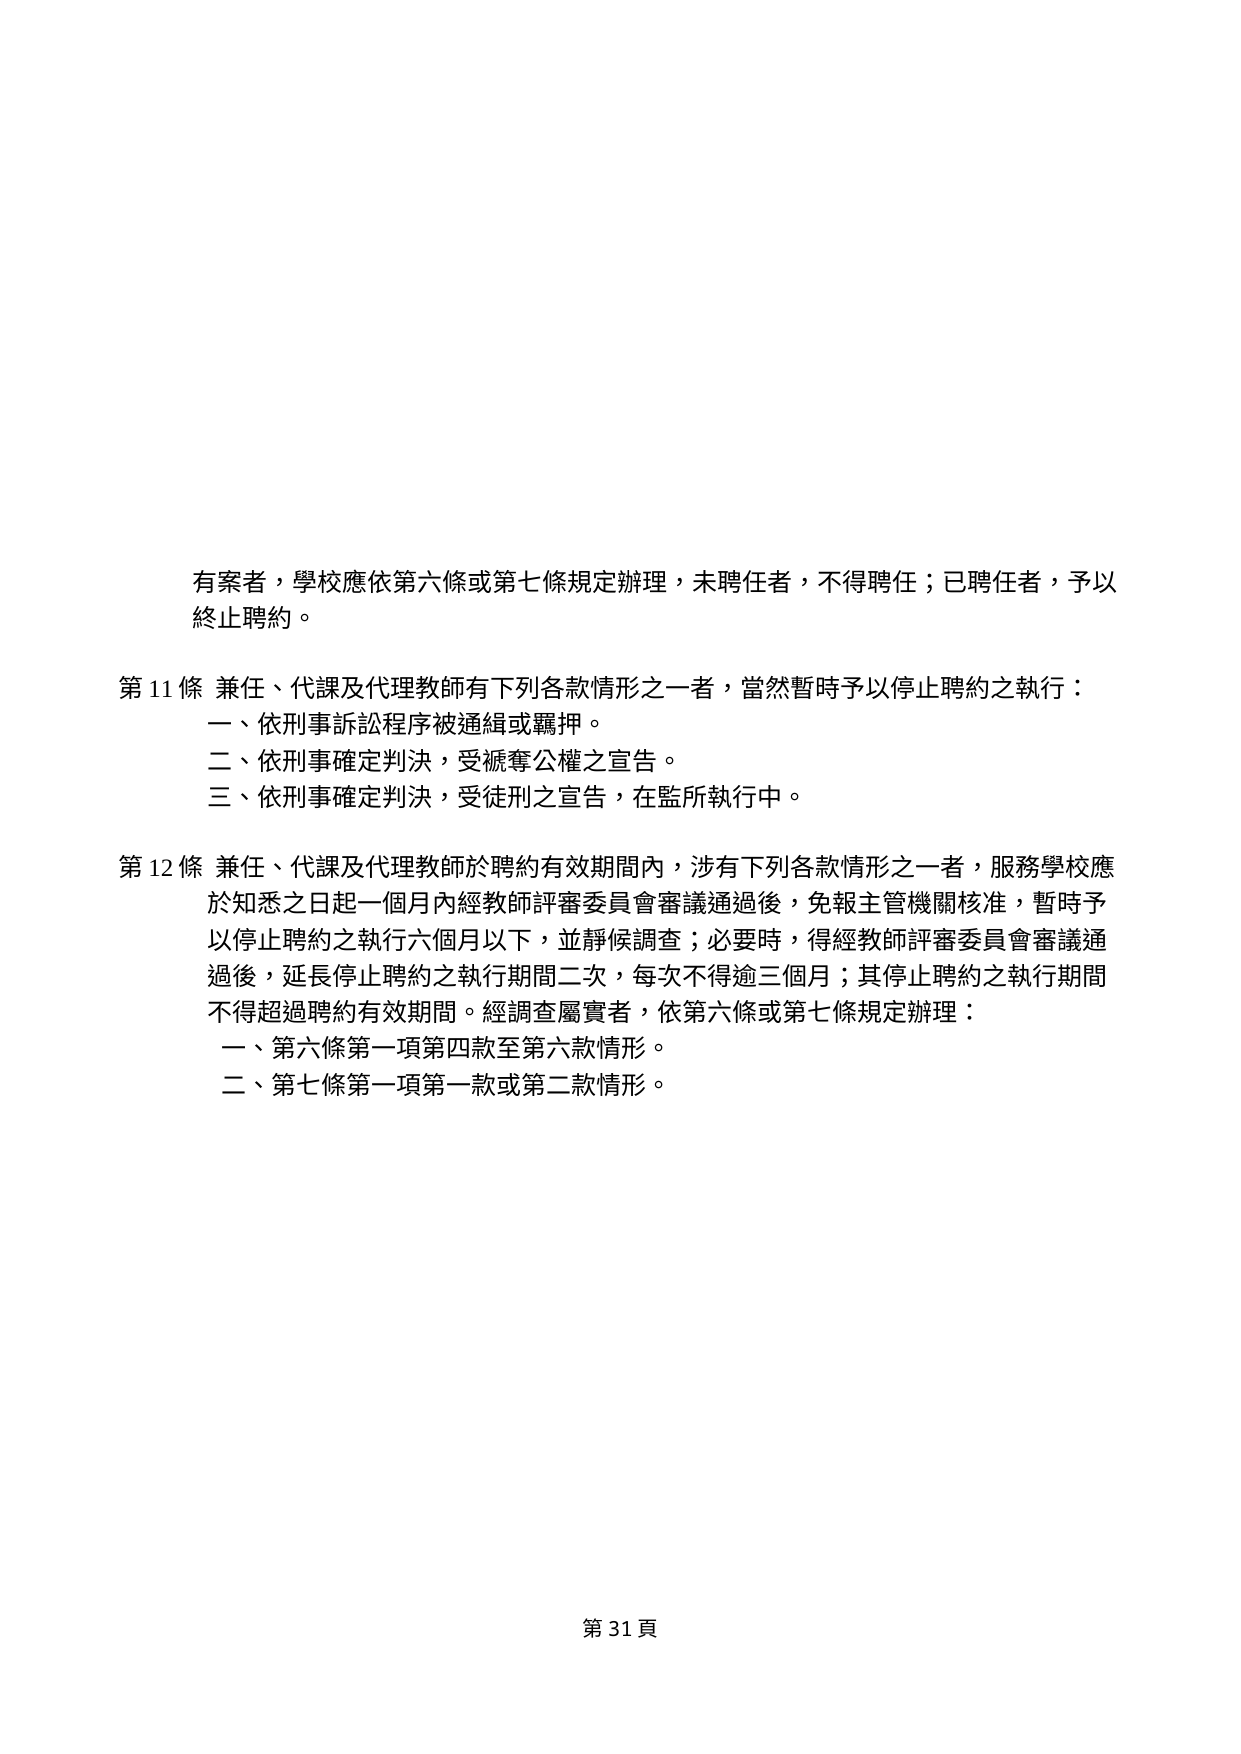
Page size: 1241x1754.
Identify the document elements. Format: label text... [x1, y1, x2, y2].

text 第11條 兼任、代課及代理教師有下列各款情形之一者，當然暫時予以停止聘約之執行： [118, 669, 1122, 705]
text 一、依刑事訴訟程序被通緝或羈押。 [207, 705, 1122, 741]
text 一、第六條第一項第四款至第六款情形。 [207, 1029, 1122, 1065]
text 有前項各款情形，且屬依第十條、本法第二十條第一項或性別平等教育法第二十七條之一第四項規定通報有案者，未聘任者，不得聘任；已聘任者，免經教師評審委員會、學校性別平等教育委員會或依法令組成之相關委員會審議，由學校逕予終止聘約；非屬依第十條、本法第二十條第一項或性別平等教育法第二十七條之一第四項規定通報有案者，學校應依第六條或第七條規定辦理，未聘任者，不得聘任；已聘任者，予以終止聘約。 [192, 562, 1122, 634]
text 二、依刑事確定判決，受褫奪公權之宣告。 [207, 741, 1122, 777]
text 第12條 兼任、代課及代理教師於聘約有效期間內，涉有下列各款情形之一者，服務學校應於知悉之日起一個月內經教師評審委員會審議通過後，免報主管機關核准，暫時予以停止聘約之執行六個月以下，並靜候調查；必要時，得經教師評審委員會審議通過後，延長停止聘約之執行期間二次，每次不得逾三個月；其停止聘約之執行期間不得超過聘約有效期間。經調查屬實者，依第六條或第七條規定辦理： [118, 848, 1122, 1029]
text 二、第七條第一項第一款或第二款情形。 [207, 1065, 1122, 1101]
text 三、依刑事確定判決，受徒刑之宣告，在監所執行中。 [207, 777, 1122, 814]
